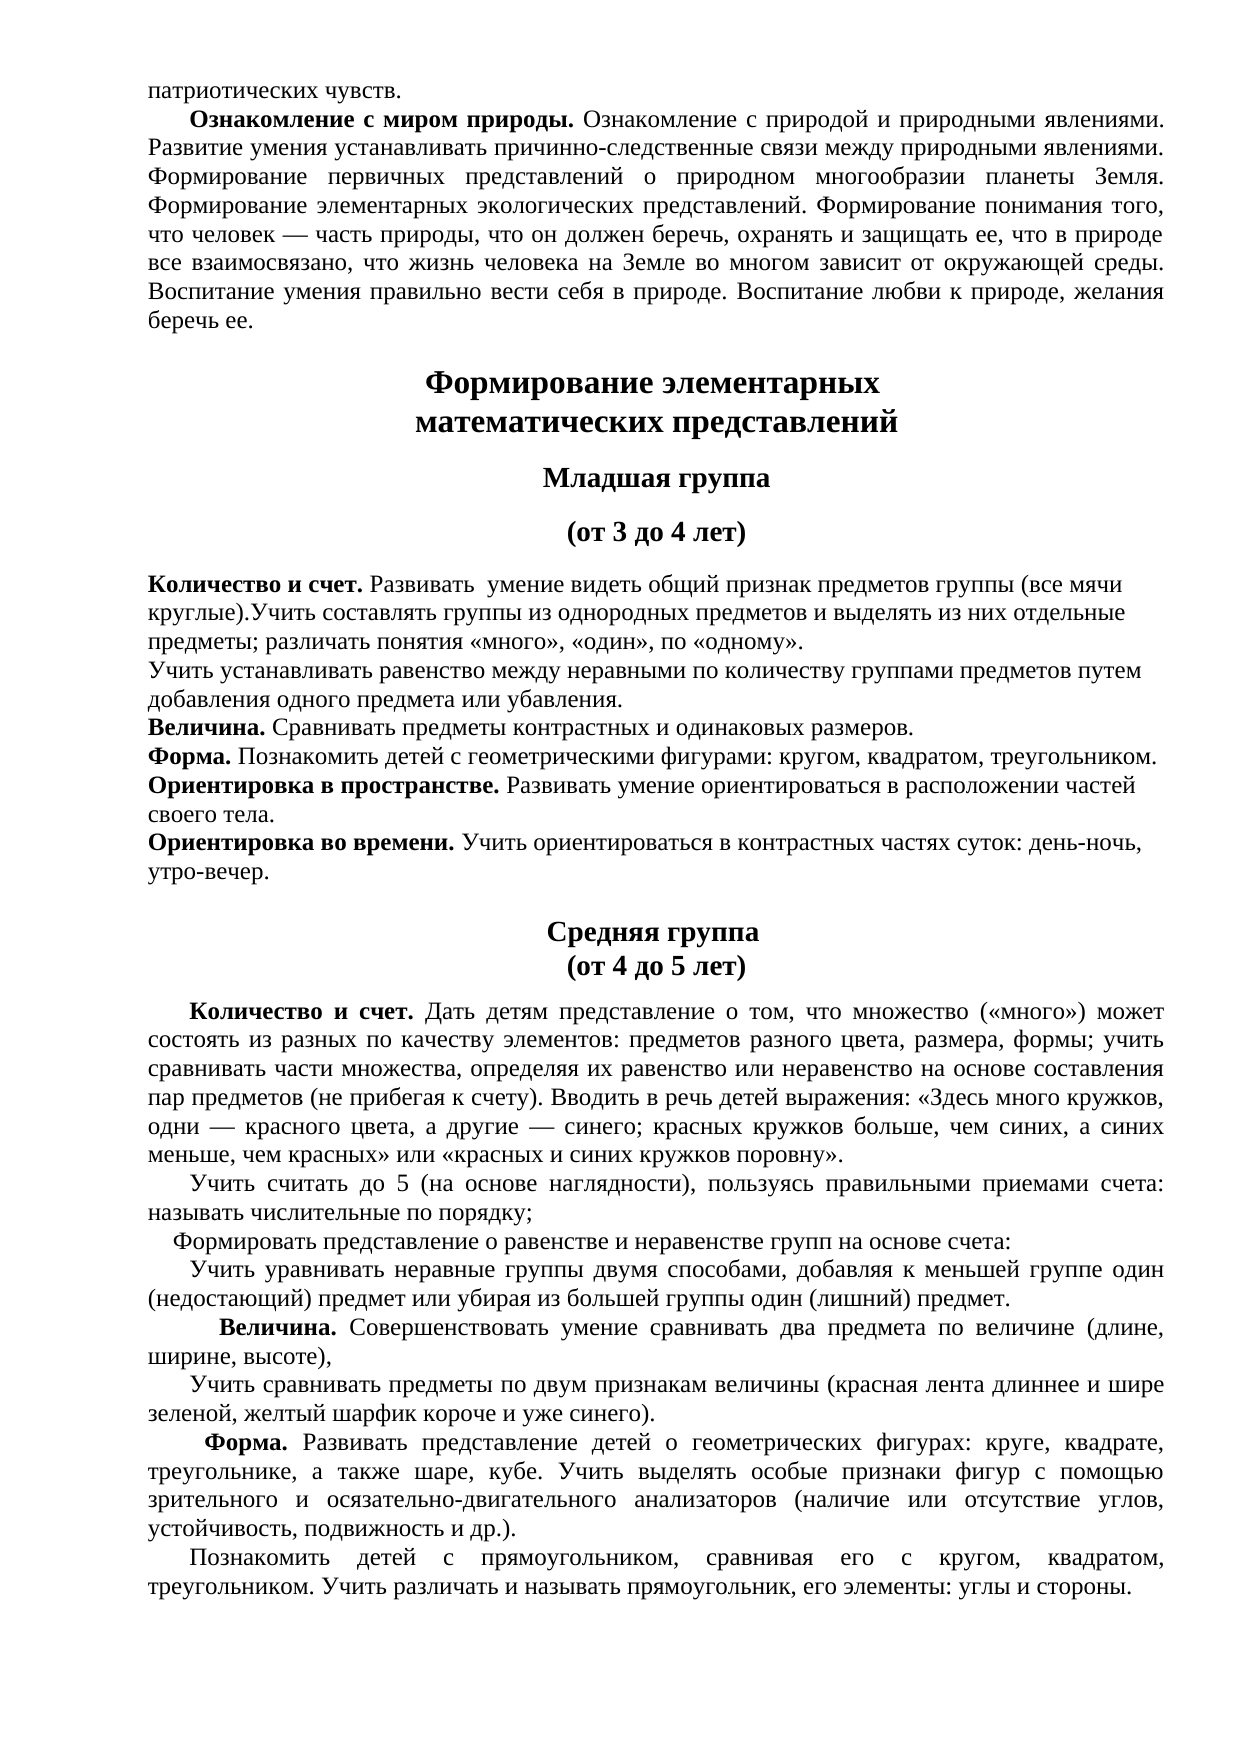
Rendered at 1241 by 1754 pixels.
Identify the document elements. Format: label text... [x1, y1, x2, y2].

text (от 3 до 4 лет) [148, 514, 1165, 548]
text Учить сравнивать предметы по двум признакам величины (красная лента длиннее и шире зеленой, желтый шарфик короче и уже синего). [148, 1369, 1165, 1427]
text Форма. Развивать представление детей о геометрических фигурах: круге, квадрате, треугольнике, а также шаре, кубе. Учить выделять особые признаки фигур с помощью зрительного и осязательно-двигательного анализаторов (наличие или отсутствие углов, устойчивость, подвижность и др.). [148, 1427, 1165, 1542]
text Учить считать до 5 (на основе наглядности), пользуясь правильными приемами счета: называть числительные по порядку; [148, 1168, 1165, 1226]
text Средняя группа (от 4 до 5 лет) [148, 914, 1165, 981]
text Формировать представление о равенстве и неравенстве групп на основе счета: [148, 1226, 1165, 1254]
text Младшая группа [148, 460, 1165, 493]
text Величина. Совершенствовать умение сравнивать два предмета по величине (длине, ширине, высоте), [148, 1312, 1165, 1369]
text Учить уравнивать неравные группы двумя способами, добавляя к меньшей группе один (недостающий) предмет или убирая из большей группы один (лишний) предмет. [148, 1254, 1165, 1312]
text Формирование элементарных математических представлений [148, 362, 1165, 439]
text патриотических чувств. [148, 75, 1165, 104]
text Количество и счет. Дать детям представление о том, что множество («много») может состоять из разных по качеству элементов: предметов разного цвета, размера, формы; учить сравнивать части множества, определяя их равенство или неравенство на основе составления пар предметов (не прибегая к счету). Вводить в речь детей выражения: «Здесь много кружков, одни — красного цвета, а другие — синего; красных кружков больше, чем синих, а синих меньше, чем красных» или «красных и синих кружков поровну». [148, 996, 1165, 1168]
text Познакомить детей с прямоугольником, сравнивая его с кругом, квадратом, треугольником. Учить различать и называть прямоугольник, его элементы: углы и стороны. [148, 1542, 1165, 1599]
text Ознакомление с миром природы. Ознакомление с природой и природными явлениями. Развитие умения устанавливать причинно-следственные связи между природными явлениями. Формирование первичных представлений о природном многообразии планеты Земля. Формирование элементарных экологических представлений. Формирование понимания того, что человек — часть природы, что он должен беречь, охранять и защищать ее, что в природе все взаимосвязано, что жизнь человека на Земле во многом зависит от окружающей среды. Воспитание умения правильно вести себя в природе. Воспитание любви к природе, желания беречь ее. [148, 104, 1165, 334]
text Количество и счет. Развивать умение видеть общий признак предметов группы (все мячи круглые).Учить составлять группы из однородных предметов и выделять из них отдельные предметы; различать понятия «много», «один», по «одному». Учить устанавливать равенство между неравными по количеству группами предметов путем добавления одного предмета или убавления. Величина. Сравнивать предметы контрастных и одинаковых размеров. Форма. Познакомить детей с геометрическими фигурами: кругом, квадратом, треугольником. Ориентировка в пространстве. Развивать умение ориентироваться в расположении частей своего тела. Ориентировка во времени. Учить ориентироваться в контрастных частях суток: день-ночь, утро-вечер. [148, 569, 1165, 885]
